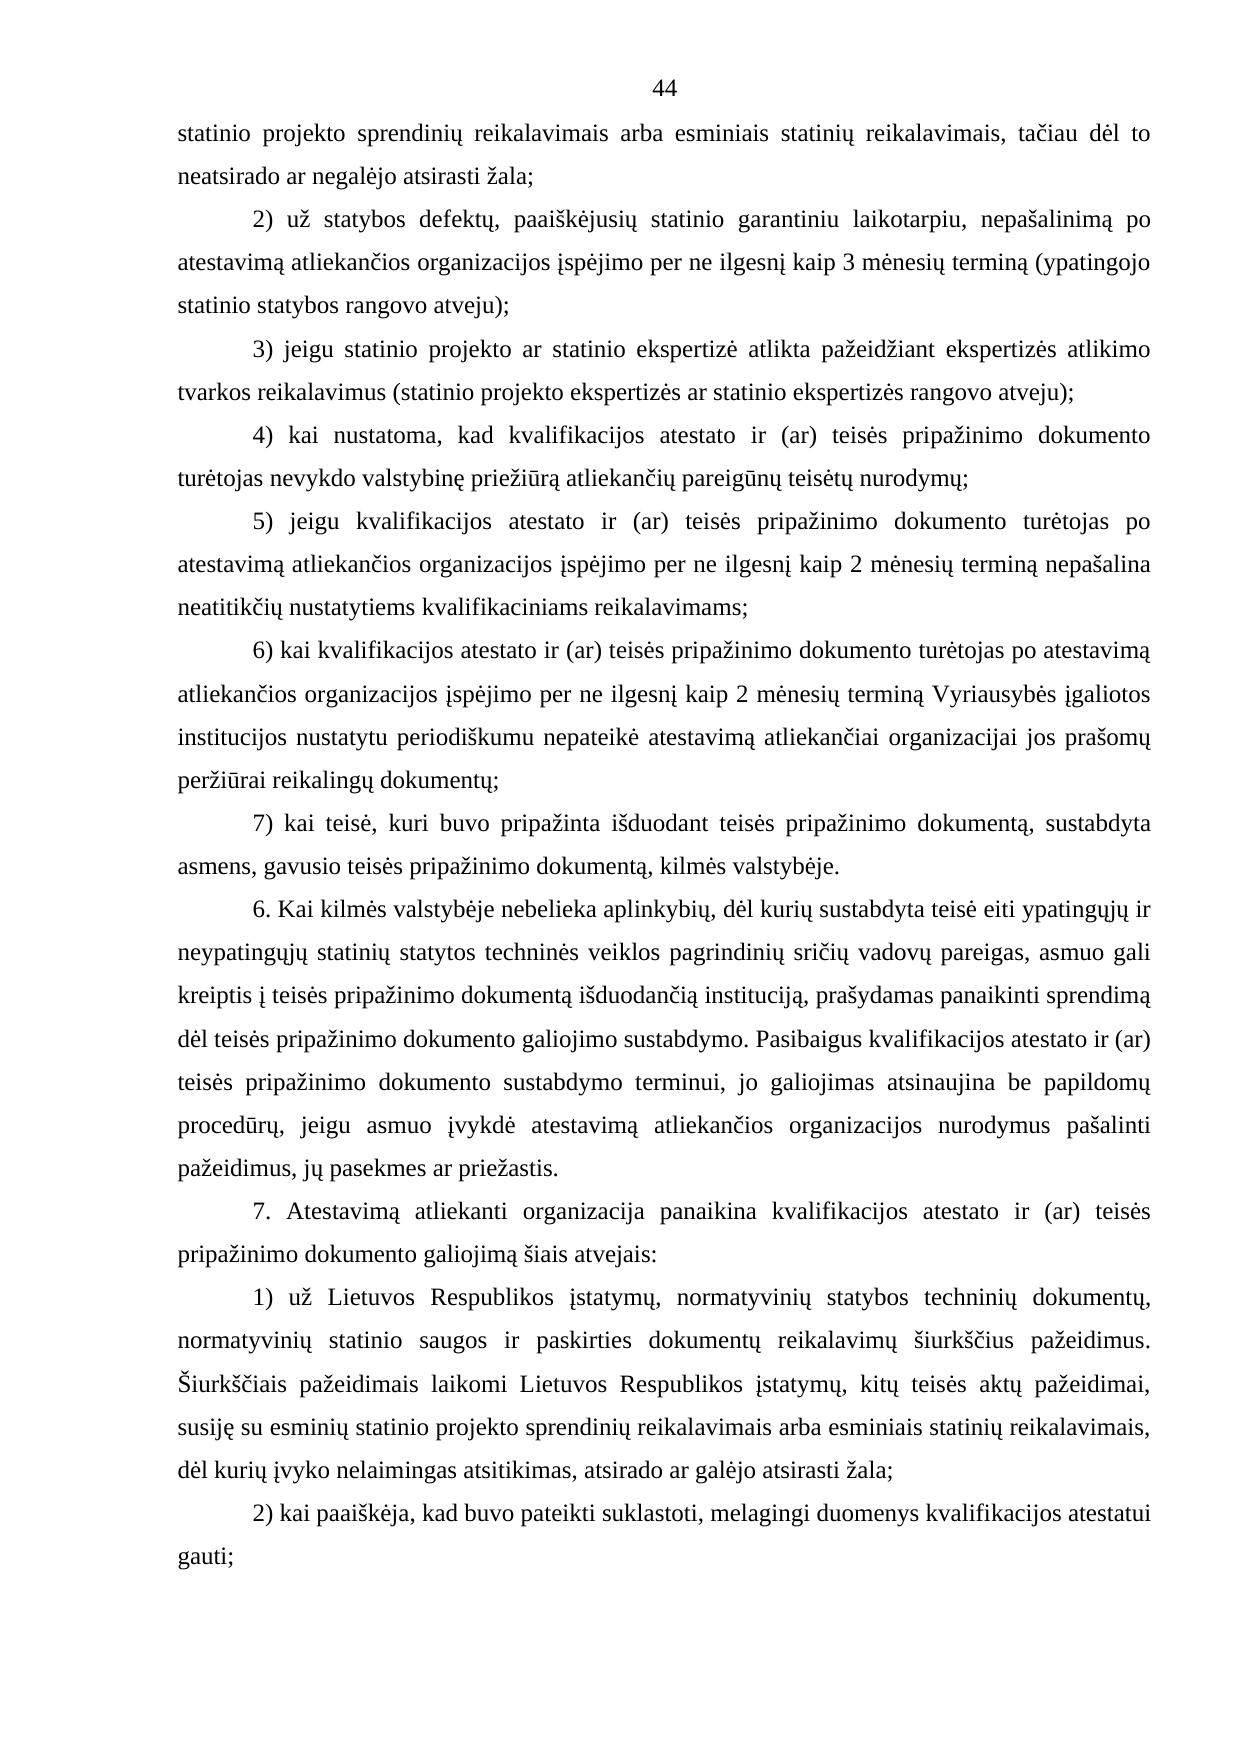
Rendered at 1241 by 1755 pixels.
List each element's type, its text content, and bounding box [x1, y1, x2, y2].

text 2) kai paaiškėja, kad buvo pateikti suklastoti, melagingi duomenys kvalifikacijos atestatui gauti; [177, 1498, 1152, 1570]
text 5) jeigu kvalifikacijos atestato ir (ar) teisės pripažinimo dokumento turėtojas po atestavimą atliekančios organizacijos įspėjimo per ne ilgesnį kaip 2 mėnesių terminą nepašalina neatitikčių nustatytiems kvalifikaciniams reikalavimams; [177, 506, 1152, 621]
text statinio projekto sprendinių reikalavimais arba esminiais statinių reikalavimais, tačiau dėl to neatsirado ar negalėjo atsirasti žala; [177, 118, 1152, 190]
text 2) už statybos defektų, paaiškėjusių statinio garantiniu laikotarpiu, nepašalinimą po atestavimą atliekančios organizacijos įspėjimo per ne ilgesnį kaip 3 mėnesių terminą (ypatingojo statinio statybos rangovo atveju); [177, 204, 1152, 319]
text 6. Kai kilmės valstybėje nebelieka aplinkybių, dėl kurių sustabdyta teisė eiti ypatingųjų ir neypatingųjų statinių statytos techninės veiklos pagrindinių sričių vadovų pareigas, asmuo gali kreiptis į teisės pripažinimo dokumentą išduodančią instituciją, prašydamas panaikinti sprendimą dėl teisės pripažinimo dokumento galiojimo sustabdymo. Pasibaigus kvalifikacijos atestato ir (ar) teisės pripažinimo dokumento sustabdymo terminui, jo galiojimas atsinaujina be papildomų procedūrų, jeigu asmuo įvykdė atestavimą atliekančios organizacijos nurodymus pašalinti pažeidimus, jų pasekmes ar priežastis. [177, 894, 1152, 1182]
text 3) jeigu statinio projekto ar statinio ekspertizė atlikta pažeidžiant ekspertizės atlikimo tvarkos reikalavimus (statinio projekto ekspertizės ar statinio ekspertizės rangovo atveju); [177, 334, 1152, 406]
text 7) kai teisė, kuri buvo pripažinta išduodant teisės pripažinimo dokumentą, sustabdyta asmens, gavusio teisės pripažinimo dokumentą, kilmės valstybėje. [177, 808, 1152, 880]
text 6) kai kvalifikacijos atestato ir (ar) teisės pripažinimo dokumento turėtojas po atestavimą atliekančios organizacijos įspėjimo per ne ilgesnį kaip 2 mėnesių terminą Vyriausybės įgaliotos institucijos nustatytu periodiškumu nepateikė atestavimą atliekančiai organizacijai jos prašomų peržiūrai reikalingų dokumentų; [177, 636, 1152, 794]
text 4) kai nustatoma, kad kvalifikacijos atestato ir (ar) teisės pripažinimo dokumento turėtojas nevykdo valstybinę priežiūrą atliekančių pareigūnų teisėtų nurodymų; [177, 420, 1152, 492]
text 1) už Lietuvos Respublikos įstatymų, normatyvinių statybos techninių dokumentų, normatyvinių statinio saugos ir paskirties dokumentų reikalavimų šiurkščius pažeidimus. Šiurkščiais pažeidimais laikomi Lietuvos Respublikos įstatymų, kitų teisės aktų pažeidimai, susiję su esminių statinio projekto sprendinių reikalavimais arba esminiais statinių reikalavimais, dėl kurių įvyko nelaimingas atsitikimas, atsirado ar galėjo atsirasti žala; [177, 1282, 1152, 1484]
text 7. Atestavimą atliekanti organizacija panaikina kvalifikacijos atestato ir (ar) teisės pripažinimo dokumento galiojimą šiais atvejais: [177, 1196, 1152, 1268]
